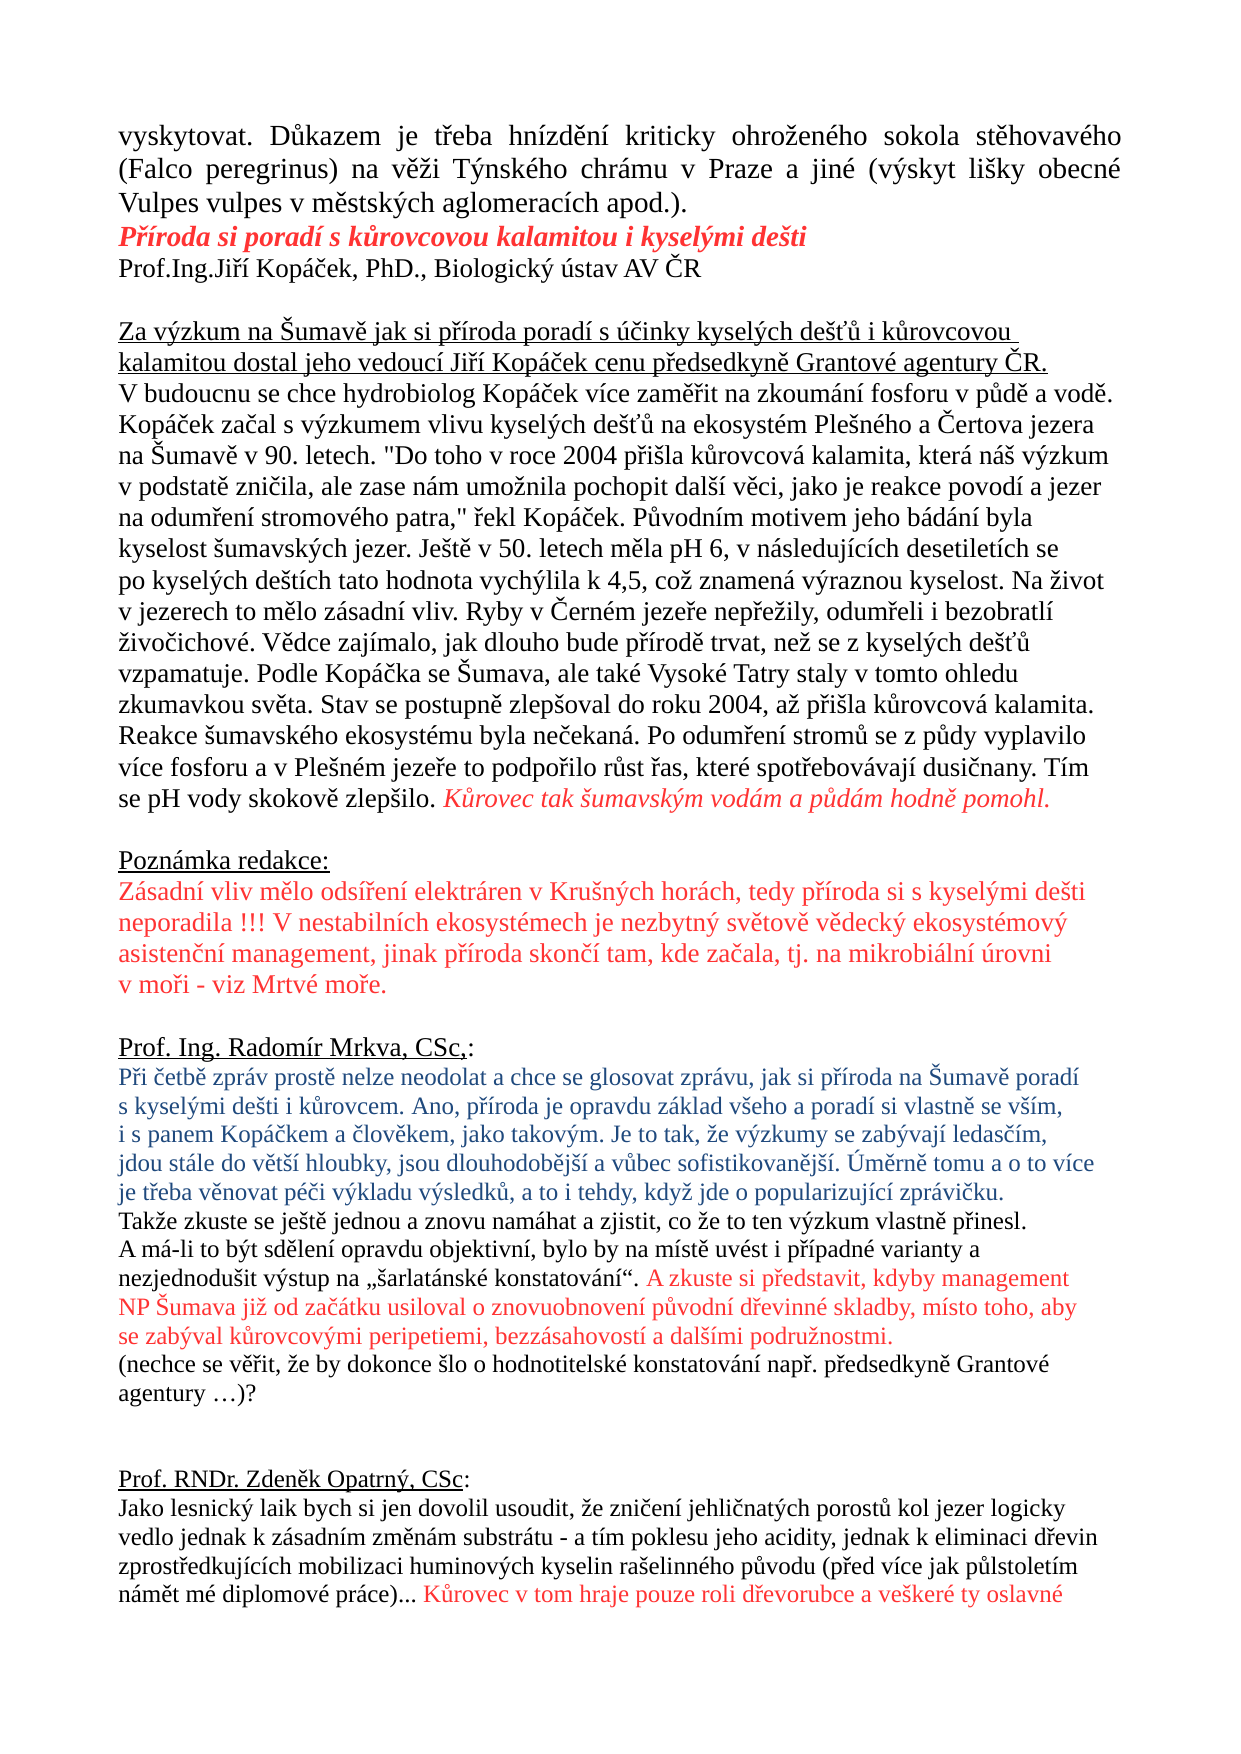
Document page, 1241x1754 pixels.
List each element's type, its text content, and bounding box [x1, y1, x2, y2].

text Prof.Ing.Jiří Kopáček, PhD., Biologický ústav AV ČR [118, 252, 1122, 283]
text Prof. RNDr. Zdeněk Opatrný, CSc: [118, 1464, 1122, 1493]
text (nechce se věřit, že by dokonce šlo o hodnotitelské konstatování např. předsedkyně Grantové agentury …)? [118, 1349, 1122, 1407]
text Prof. Ing. Radomír Mrkva, CSc,: [118, 1031, 1122, 1062]
text vyskytovat. Důkazem je třeba hnízdění kriticky ohroženého sokola stěhovavého (Falco peregrinus) na věži Týnského chrámu v Praze a jiné (výskyt lišky obecné Vulpes vulpes v městských aglomeracích apod.). [118, 118, 1122, 219]
text Poznámka redakce: [118, 844, 1122, 875]
text Jako lesnický laik bych si jen dovolil usoudit, že zničení jehličnatých porostů kol jezer logicky vedlo jednak k zásadním změnám substrátu - a tím poklesu jeho acidity, jednak k eliminaci dřevin zprostředkujících mobilizaci huminových kyselin rašelinného původu (před více jak půlstoletím námět mé diplomové práce)... Kůrovec v tom hraje pouze roli dřevorubce a veškeré ty oslavné [118, 1493, 1122, 1608]
text Při četbě zpráv prostě nelze neodolat a chce se glosovat zprávu, jak si příroda na Šumavě poradí s kyselými dešti i kůrovcem. Ano, příroda je opravdu základ všeho a poradí si vlastně se vším, i s panem Kopáčkem a člověkem, jako takovým. Je to tak, že výzkumy se zabývají ledasčím, jdou stále do větší hloubky, jsou dlouhodobější a vůbec sofistikovanější. Úměrně tomu a o to více [118, 1062, 1122, 1177]
text Zásadní vliv mělo odsíření elektráren v Krušných horách, tedy příroda si s kyselými dešti neporadila !!! V nestabilních ekosystémech je nezbytný světově vědecký ekosystémový asistenční management, jinak příroda skončí tam, kde začala, tj. na mikrobiální úrovni v moři - viz Mrtvé moře. [118, 875, 1122, 1000]
text Takže zkuste se ještě jednou a znovu namáhat a zjistit, co že to ten výzkum vlastně přinesl. A má-li to být sdělení opravdu objektivní, bylo by na místě uvést i případné varianty a nezjednodušit výstup na „šarlatánské konstatování“. A zkuste si představit, kdyby management NP Šumava již od začátku usiloval o znovuobnovení původní dřevinné skladby, místo toho, aby se zabýval kůrovcovými peripetiemi, bezzásahovostí a dalšími podružnostmi. [118, 1206, 1122, 1349]
text Za výzkum na Šumavě jak si příroda poradí s účinky kyselých dešťů i kůrovcovou kalamitou dostal jeho vedoucí Jiří Kopáček cenu předsedkyně Grantové agentury ČR. V budoucnu se chce hydrobiolog Kopáček více zaměřit na zkoumání fosforu v půdě a vodě. Kopáček začal s výzkumem vlivu kyselých dešťů na ekosystém Plešného a Čertova jezera na Šumavě v 90. letech. "Do toho v roce 2004 přišla kůrovcová kalamita, která náš výzkum v podstatě zničila, ale zase nám umožnila pochopit další věci, jako je reakce povodí a jezer na odumření stromového patra," řekl Kopáček. Původním motivem jeho bádání byla kyselost šumavských jezer. Ještě v 50. letech měla pH 6, v následujících desetiletích se po kyselých deštích tato hodnota vychýlila k 4,5, což znamená výraznou kyselost. Na život v jezerech to mělo zásadní vliv. Ryby v Černém jezeře nepřežily, odumřeli i bezobratlí živočichové. Vědce zajímalo, jak dlouho bude přírodě trvat, než se z kyselých dešťů vzpamatuje. Podle Kopáčka se Šumava, ale také Vysoké Tatry staly v tomto ohledu zkumavkou světa. Stav se postupně zlepšoval do roku 2004, až přišla kůrovcová kalamita. Reakce šumavského ekosystému byla nečekaná. Po odumření stromů se z půdy vyplavilo více fosforu a v Plešném jezeře to podpořilo růst řas, které spotřebovávají dusičnany. Tím se pH vody skokově zlepšilo. Kůrovec tak šumavským vodám a půdám hodně pomohl. [118, 314, 1122, 813]
text Příroda si poradí s kůrovcovou kalamitou i kyselými dešti [118, 219, 1122, 252]
text je třeba věnovat péči výkladu výsledků, a to i tehdy, když jde o popularizující zprávičku. [118, 1177, 1122, 1206]
